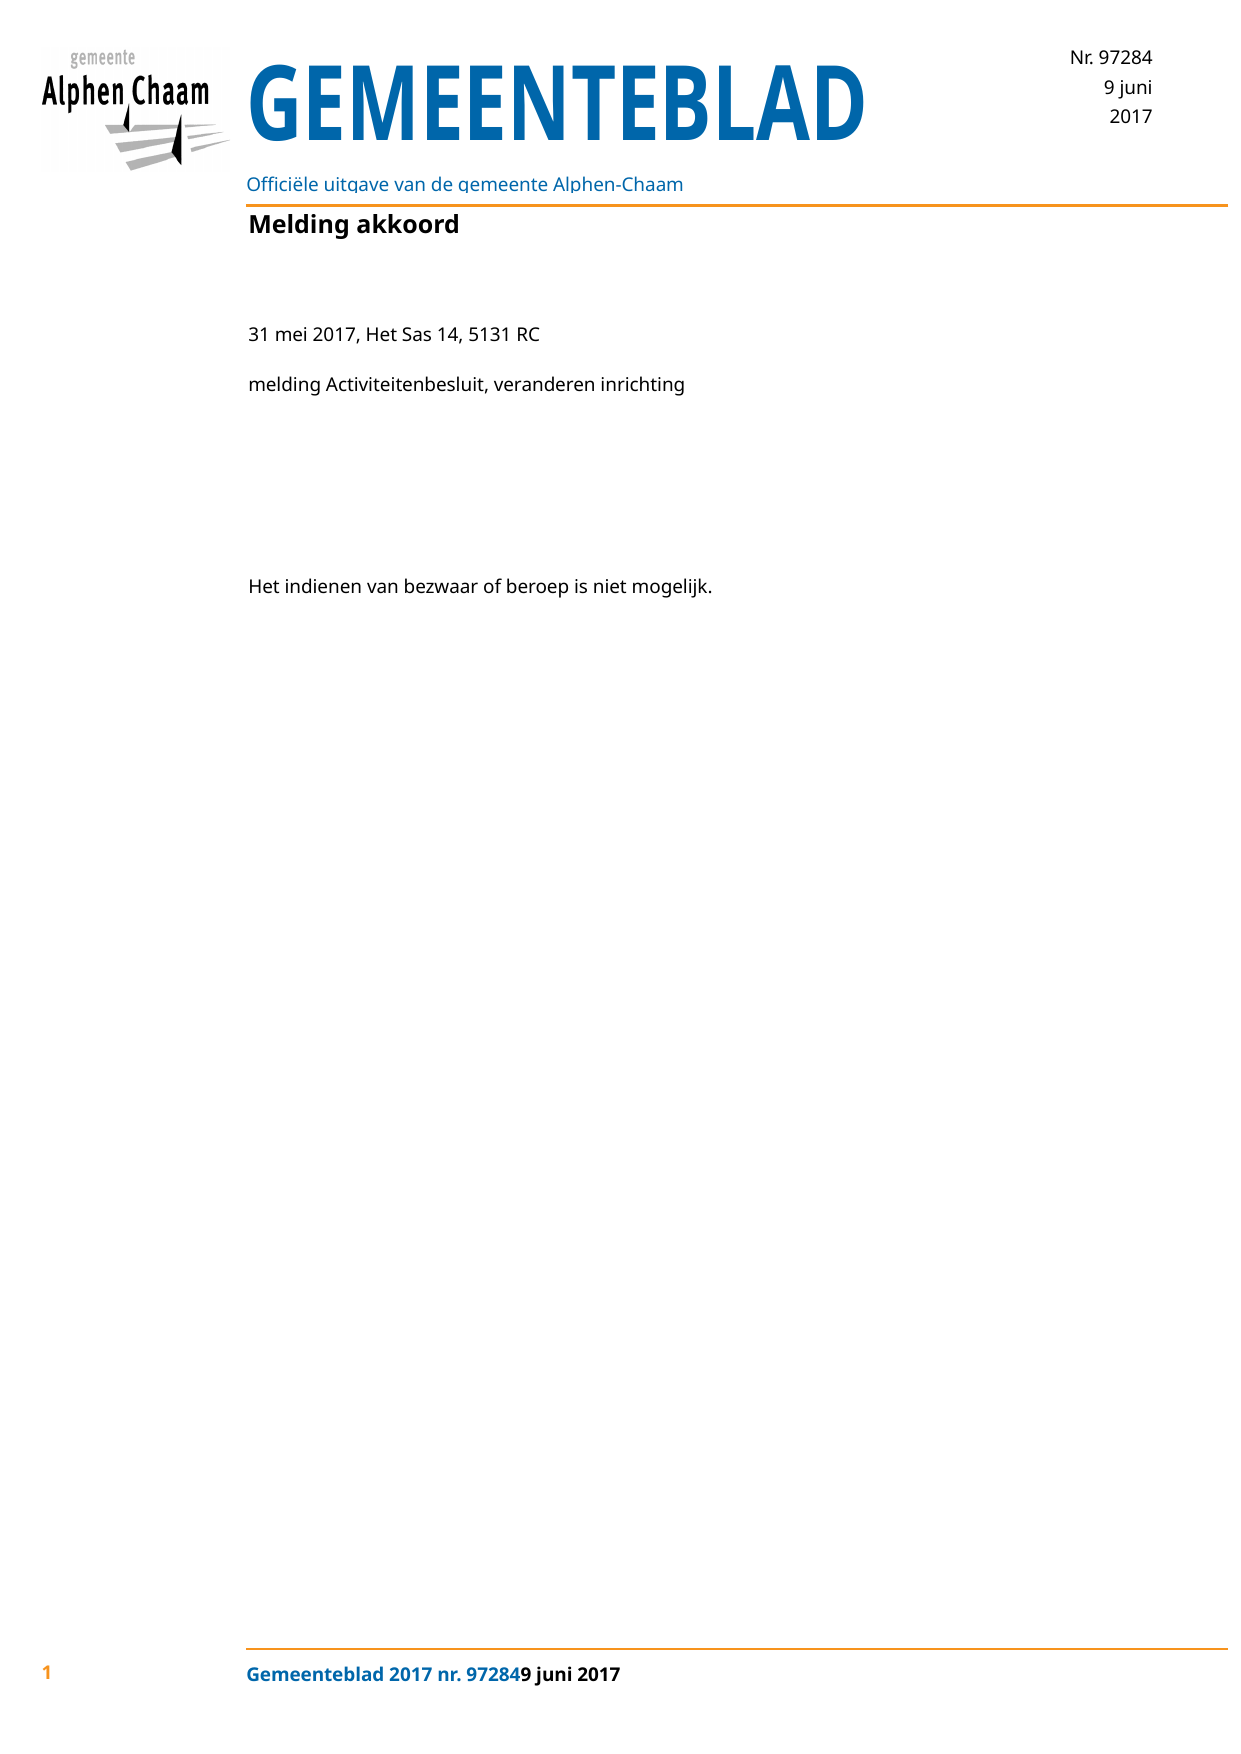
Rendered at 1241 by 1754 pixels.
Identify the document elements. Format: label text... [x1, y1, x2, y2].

text Melding akkoord [248, 207, 1152, 241]
text 31 mei 2017, Het Sas 14, 5131 RC [248, 321, 1152, 346]
text Het indienen van bezwaar of beroep is niet mogelijk. [248, 573, 1152, 598]
picture [41, 47, 231, 172]
text melding Activiteitenbesluit, veranderen inrichting [248, 371, 1152, 397]
